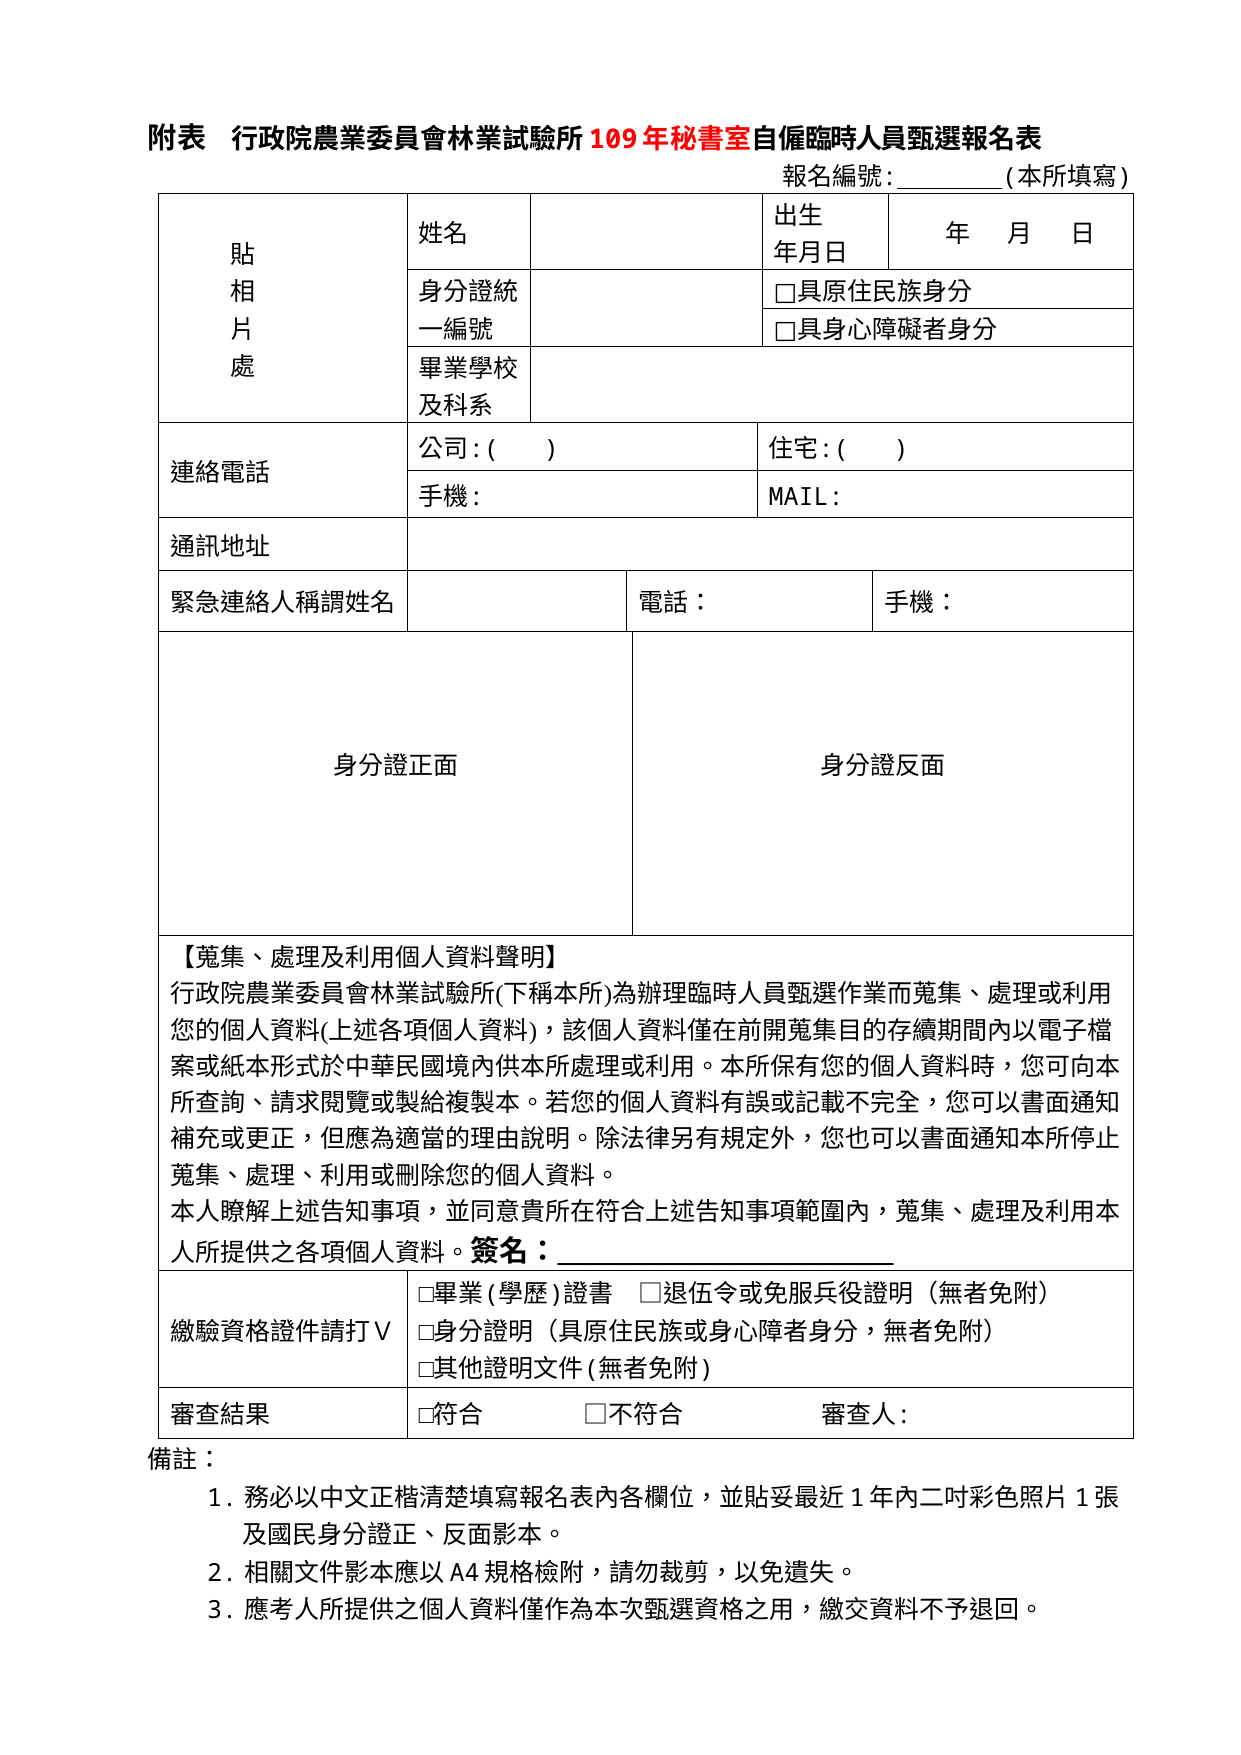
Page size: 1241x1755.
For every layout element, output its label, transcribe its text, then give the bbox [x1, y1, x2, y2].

table_cell [531, 347, 1133, 422]
table_cell 連絡電話 [159, 423, 407, 517]
table_header 貼 相 片 處 [159, 194, 407, 422]
table_header 姓名 [408, 194, 530, 269]
text 及國民身分證正、反面影本。 [242, 1513, 1134, 1551]
table_cell □具身心障礙者身分 [763, 309, 1133, 346]
text 備註： [148, 1438, 1134, 1476]
table_cell 手機： [873, 571, 1133, 631]
table_cell 電話： [627, 571, 872, 631]
table_cell 【蒐集、處理及利用個人資料聲明】 行政院農業委員會林業試驗所(下稱本所)為辦理臨時人員甄選作業而蒐集、處理或利用您的個人資料(上述各項個人資料)，該個人資料僅在前開蒐集目的存續期間內以電子檔案或紙本形式於中華民國境內供本所處理或利用。本所保有您的個人資料時，您可向本所查詢、請求閱覽或製給複製本。若您的個人資料有誤或記載不完全，您可以書面通知補充或更正，但應為適當的理由說明。除法律另有規定外，您也可以書面通知本所停止蒐集、處理、利用或刪除您的個人資料。 本人瞭解上述告知事項，並同意貴所在符合上述告知事項範圍內，蒐集、處理及利用本人所提供之各項個人資料。簽名：_______________________ [159, 936, 1133, 1270]
table_cell 繳驗資格證件請打Ｖ [159, 1271, 407, 1387]
table_cell 身分證反面 [633, 632, 1133, 935]
table_cell 身分證統一編號 [408, 270, 530, 346]
text 報名編號: (本所填寫) [779, 156, 1134, 193]
table_cell MAIL: [758, 471, 1133, 517]
table_cell 住宅:( ) [758, 423, 1133, 469]
list 務必以中文正楷清楚填寫報名表內各欄位，並貼妥最近1年內二吋彩色照片1張 [207, 1476, 1134, 1513]
table_cell □具原住民族身分 [763, 270, 1133, 308]
table_cell 通訊地址 [159, 518, 407, 569]
table_cell 手機: [408, 471, 757, 517]
text 附表行政院農業委員會林業試驗所109年秘書室自僱臨時人員甄選報名表 [148, 118, 1134, 156]
table_header [531, 194, 762, 269]
table_cell 畢業學校及科系 [408, 347, 530, 422]
table_cell 審查結果 [159, 1388, 407, 1437]
list 相關文件影本應以A4規格檢附，請勿裁剪，以免遺失。 [148, 1551, 1134, 1588]
table_cell [408, 518, 1133, 569]
list 應考人所提供之個人資料僅作為本次甄選資格之用，繳交資料不予退回。 [148, 1588, 1134, 1626]
table_header 出生 年月日 [763, 194, 888, 269]
table_cell □符合 □不符合 審查人: [408, 1388, 1133, 1437]
table_cell [531, 270, 762, 346]
table_cell 緊急連絡人稱謂姓名 [159, 571, 407, 631]
table_header 年 月 日 [889, 194, 1133, 269]
table_cell 身分證正面 [159, 632, 632, 935]
table_cell □畢業(學歷)證書 □退伍令或免服兵役證明（無者免附） □身分證明（具原住民族或身心障者身分，無者免附） □其他證明文件(無者免附) [408, 1271, 1133, 1387]
table_cell 公司:( ) [408, 423, 757, 469]
table_cell [408, 571, 626, 631]
